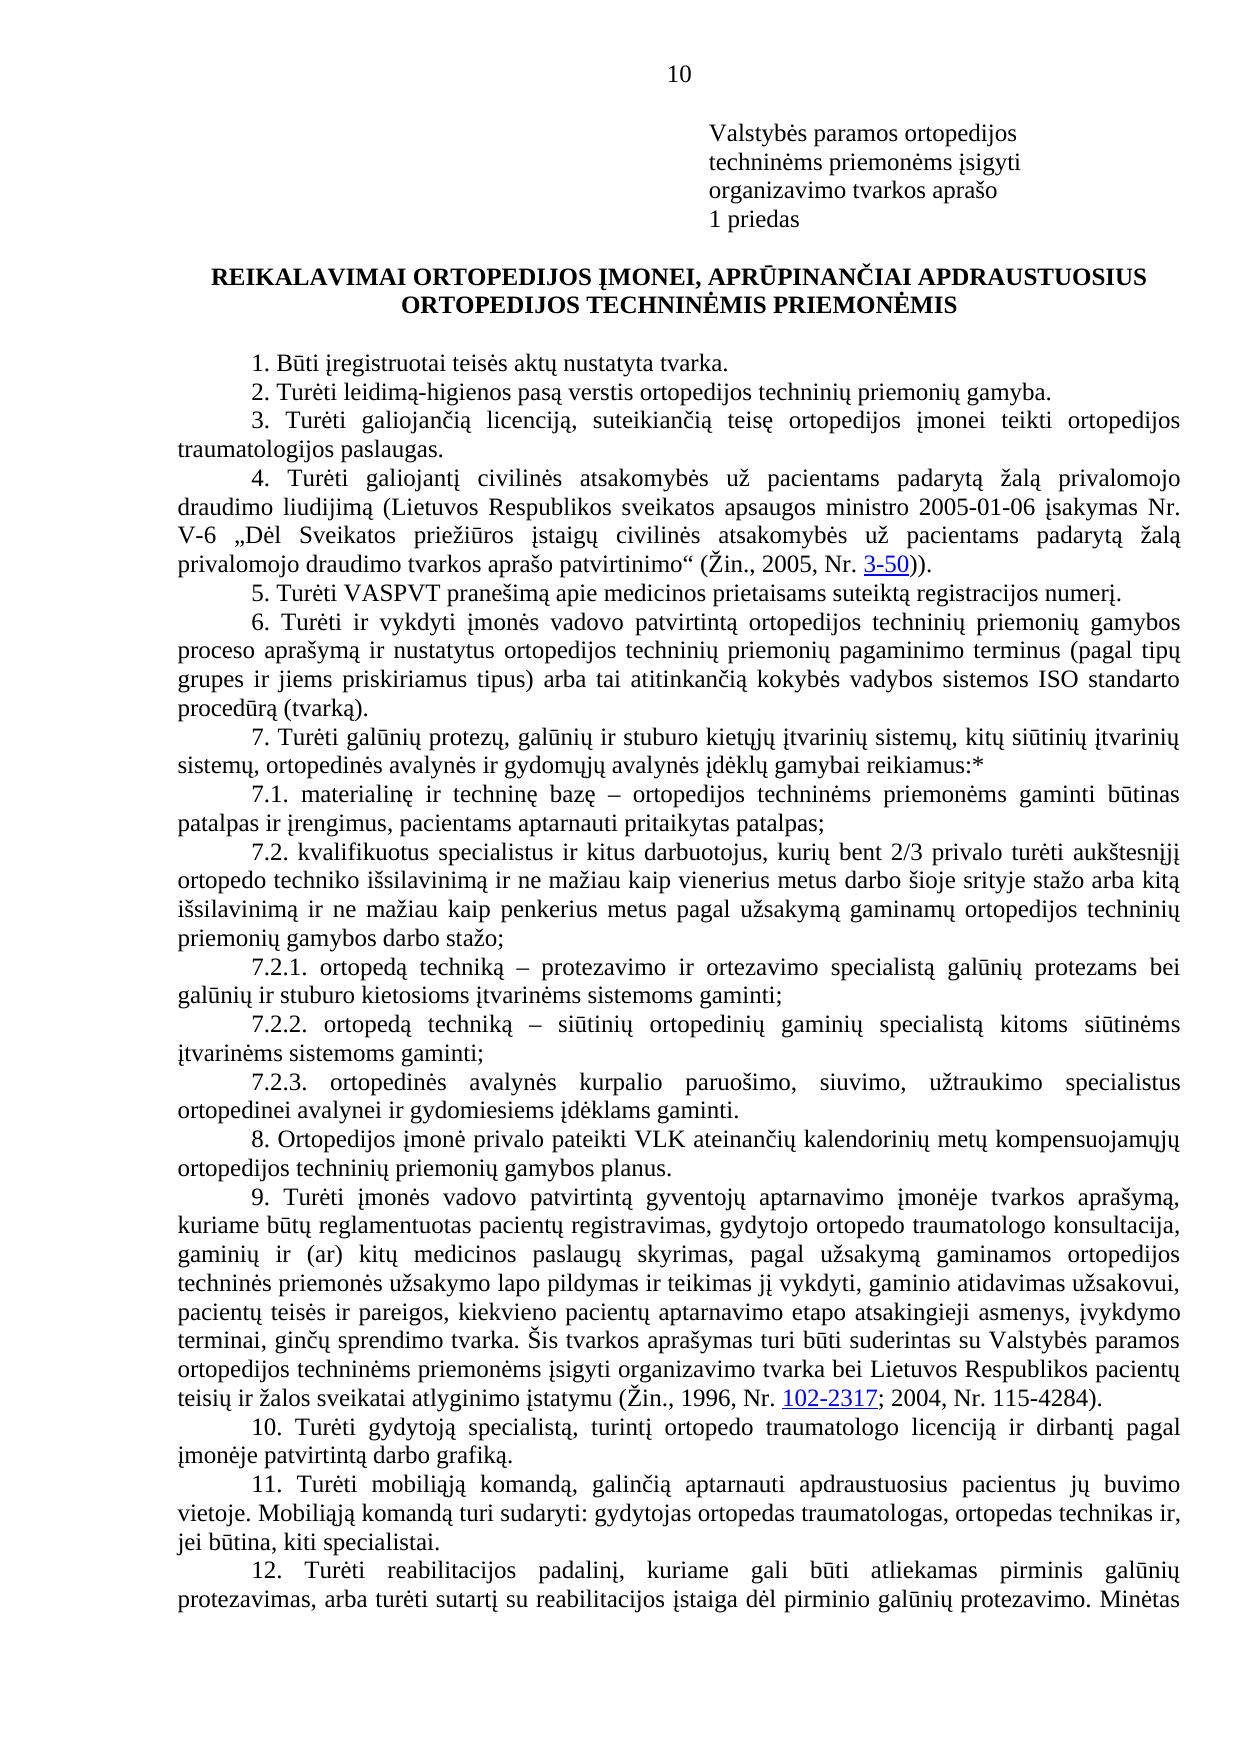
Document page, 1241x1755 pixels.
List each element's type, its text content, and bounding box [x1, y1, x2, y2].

text 6. Turėti ir vykdyti įmonės vadovo patvirtintą ortopedijos techninių priemonių gamybos proceso aprašymą ir nustatytus ortopedijos techninių priemonių pagaminimo terminus (pagal tipų grupes ir jiems priskiriamus tipus) arba tai atitinkančią kokybės vadybos sistemos ISO standarto procedūrą (tvarką). [177, 607, 1181, 722]
text 7. Turėti galūnių protezų, galūnių ir stuburo kietųjų įtvarinių sistemų, kitų siūtinių įtvarinių sistemų, ortopedinės avalynės ir gydomųjų avalynės įdėklų gamybai reikiamus:* [177, 722, 1181, 779]
text 10. Turėti gydytoją specialistą, turintį ortopedo traumatologo licenciją ir dirbantį pagal įmonėje patvirtintą darbo grafiką. [177, 1412, 1181, 1469]
text 7.2.1. ortopedą techniką – protezavimo ir ortezavimo specialistą galūnių protezams bei galūnių ir stuburo kietosioms įtvarinėms sistemoms gaminti; [177, 952, 1181, 1009]
text 5. Turėti VASPVT pranešimą apie medicinos prietaisams suteiktą registracijos numerį. [177, 578, 1181, 607]
text 4. Turėti galiojantį civilinės atsakomybės už pacientams padarytą žalą privalomojo draudimo liudijimą (Lietuvos Respublikos sveikatos apsaugos ministro 2005-01-06 įsakymas Nr. V-6 „Dėl Sveikatos priežiūros įstaigų civilinės atsakomybės už pacientams padarytą žalą privalomojo draudimo tvarkos aprašo patvirtinimo“ (Žin., 2005, Nr. 3-50)). [177, 463, 1181, 578]
text 8. Ortopedijos įmonė privalo pateikti VLK ateinančių kalendorinių metų kompensuojamųjų ortopedijos techninių priemonių gamybos planus. [177, 1124, 1181, 1182]
text 1 priedas [177, 204, 1181, 233]
text Valstybės paramos ortopedijos [709, 118, 1181, 147]
text 2. Turėti leidimą-higienos pasą verstis ortopedijos techninių priemonių gamyba. [177, 377, 1181, 406]
text REIKALAVIMAI ORTOPEDIJOS ĮMONEI, APRŪPINANČIAI APDRAUSTUOSIUS ORTOPEDIJOS TECHNINĖMIS PRIEMONĖMIS [177, 262, 1181, 319]
text 9. Turėti įmonės vadovo patvirtintą gyventojų aptarnavimo įmonėje tvarkos aprašymą, kuriame būtų reglamentuotas pacientų registravimas, gydytojo ortopedo traumatologo konsultacija, gaminių ir (ar) kitų medicinos paslaugų skyrimas, pagal užsakymą gaminamos ortopedijos techninės priemonės užsakymo lapo pildymas ir teikimas jį vykdyti, gaminio atidavimas užsakovui, pacientų teisės ir pareigos, kiekvieno pacientų aptarnavimo etapo atsakingieji asmenys, įvykdymo terminai, ginčų sprendimo tvarka. Šis tvarkos aprašymas turi būti suderintas su Valstybės paramos ortopedijos techninėms priemonėms įsigyti organizavimo tvarka bei Lietuvos Respublikos pacientų teisių ir žalos sveikatai atlyginimo įstatymu (Žin., 1996, Nr. 102-2317; 2004, Nr. 115-4284). [177, 1182, 1181, 1412]
text 12. Turėti reabilitacijos padalinį, kuriame gali būti atliekamas pirminis galūnių protezavimas, arba turėti sutartį su reabilitacijos įstaiga dėl pirminio galūnių protezavimo. Minėtas [177, 1556, 1181, 1613]
text 3. Turėti galiojančią licenciją, suteikiančią teisę ortopedijos įmonei teikti ortopedijos traumatologijos paslaugas. [177, 406, 1181, 463]
text techninėms priemonėms įsigyti [177, 147, 1181, 176]
text organizavimo tvarkos aprašo [177, 176, 1181, 204]
text 7.1. materialinę ir techninę bazę – ortopedijos techninėms priemonėms gaminti būtinas patalpas ir įrengimus, pacientams aptarnauti pritaikytas patalpas; [177, 779, 1181, 837]
text 7.2.2. ortopedą techniką – siūtinių ortopedinių gaminių specialistą kitoms siūtinėms įtvarinėms sistemoms gaminti; [177, 1009, 1181, 1067]
text 7.2.3. ortopedinės avalynės kurpalio paruošimo, siuvimo, užtraukimo specialistus ortopedinei avalynei ir gydomiesiems įdėklams gaminti. [177, 1067, 1181, 1124]
text 7.2. kvalifikuotus specialistus ir kitus darbuotojus, kurių bent 2/3 privalo turėti aukštesnįjį ortopedo techniko išsilavinimą ir ne mažiau kaip vienerius metus darbo šioje srityje stažo arba kitą išsilavinimą ir ne mažiau kaip penkerius metus pagal užsakymą gaminamų ortopedijos techninių priemonių gamybos darbo stažo; [177, 837, 1181, 952]
text 11. Turėti mobiliąją komandą, galinčią aptarnauti apdraustuosius pacientus jų buvimo vietoje. Mobiliąją komandą turi sudaryti: gydytojas ortopedas traumatologas, ortopedas technikas ir, jei būtina, kiti specialistai. [177, 1469, 1181, 1556]
text 1. Būti įregistruotai teisės aktų nustatyta tvarka. [177, 348, 1181, 377]
